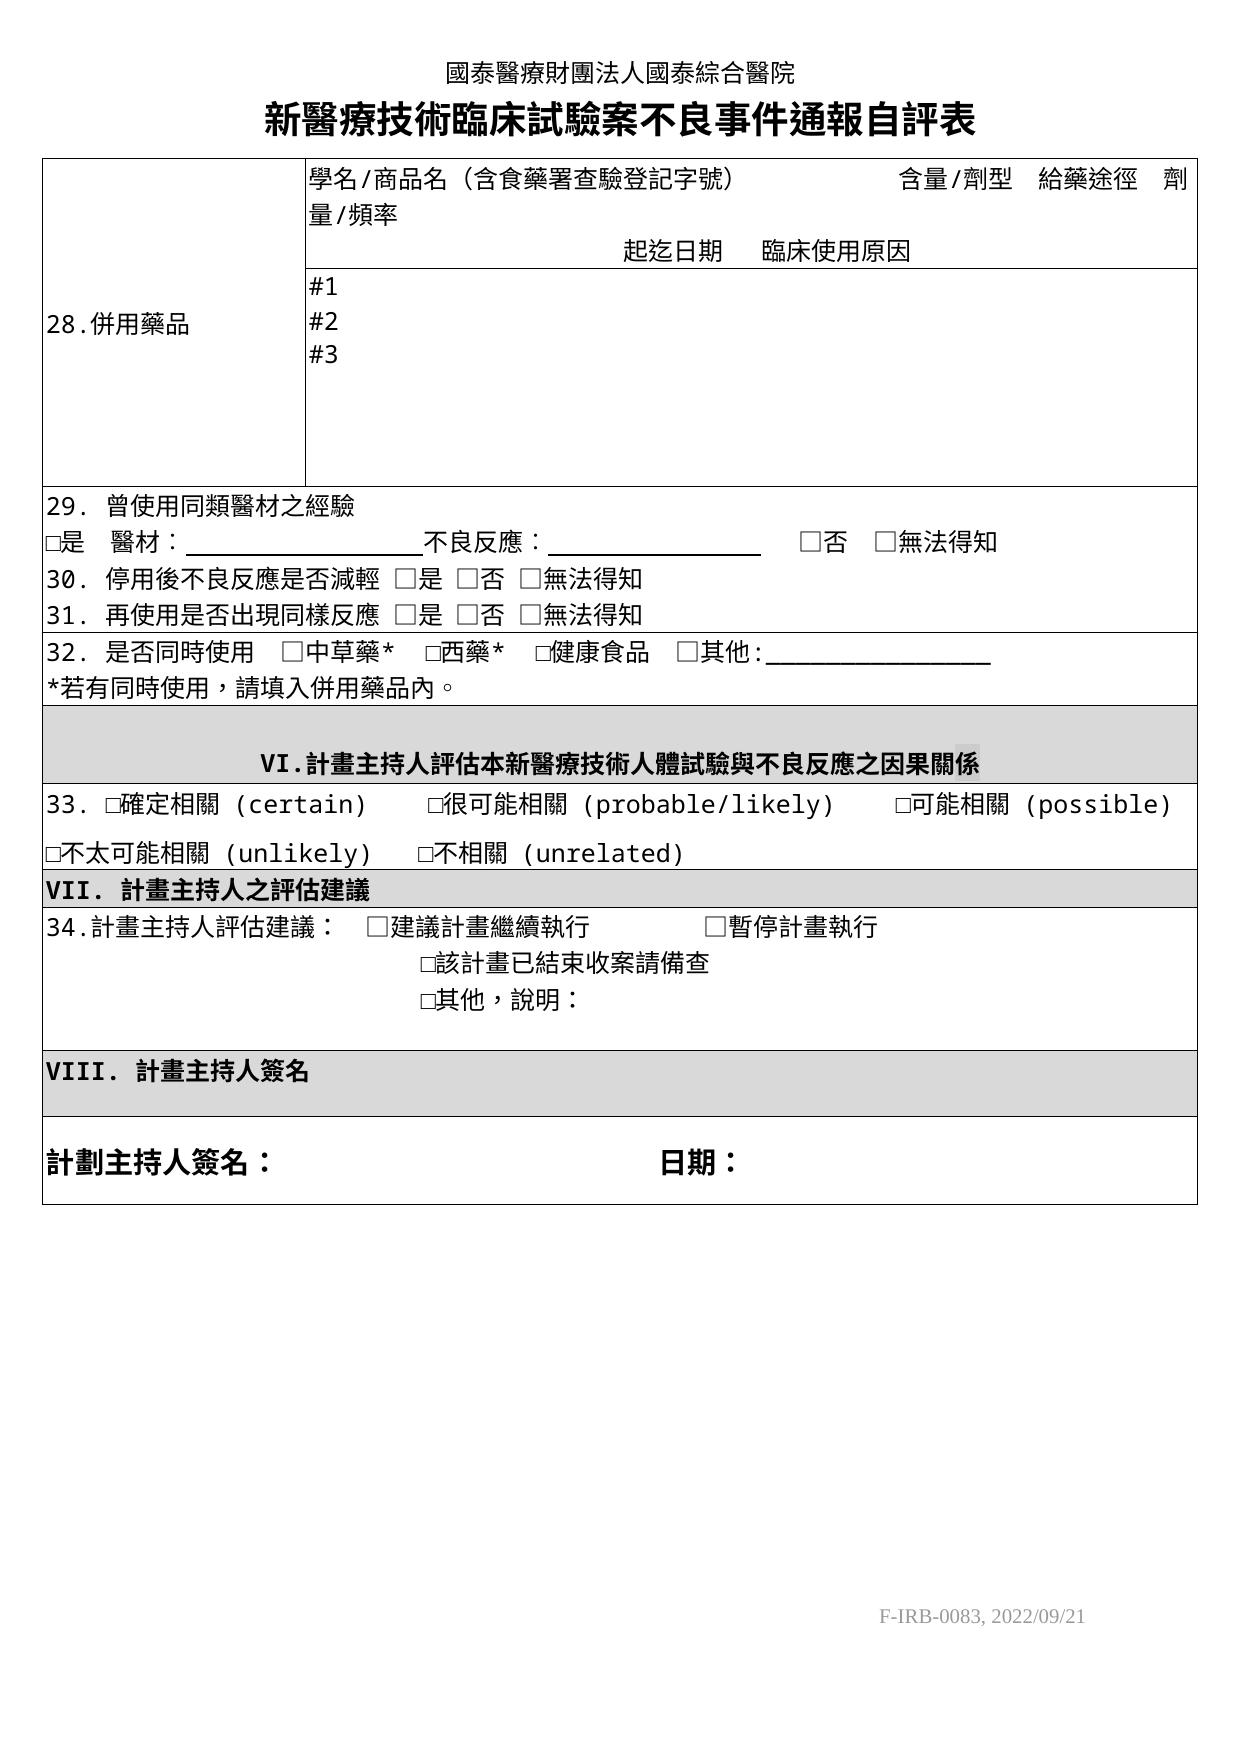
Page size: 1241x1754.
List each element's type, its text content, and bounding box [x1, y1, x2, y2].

table_cell VIII. 計畫主持人簽名 [43, 1051, 1197, 1116]
table_cell [43, 1205, 1197, 1292]
table_cell 34.計畫主持人評估建議： □建議計畫繼續執行 □暫停計畫執行 □該計畫已結束收案請備查 □其他，說明： [43, 908, 1197, 1050]
table_cell VI.計畫主持人評估本新醫療技術人體試驗與不良反應之因果關係 [43, 706, 1197, 783]
table_cell #1 #2 #3 [306, 269, 1197, 486]
table_cell 28.併用藥品 [43, 159, 305, 486]
table_cell 33. □確定相關 (certain) □很可能相關 (probable/likely) □可能相關 (possible) □不太可能相關 (unlikely) □不相關 (unrelated) [43, 784, 1197, 869]
table_cell 計劃主持人簽名： 日期： [43, 1117, 1197, 1204]
table_cell 29. 曾使用同類醫材之經驗 □是 醫材︰ 不良反應︰ □否 □無法得知 30. 停用後不良反應是否減輕 □是 □否 □無法得知 31. 再使用是否出現同樣反應 □是 □否 □無法得知 [43, 487, 1197, 632]
table_cell 32. 是否同時使用 □中草藥* □西藥* □健康食品 □其他:_______________ *若有同時使用，請填入併用藥品內◦ [43, 633, 1197, 705]
table_cell 學名/商品名（含食藥署查驗登記字號） 含量/劑型 給藥途徑 劑量/頻率 起迄日期 臨床使用原因 [306, 159, 1197, 268]
table_cell VII. 計畫主持人之評估建議 [43, 870, 1197, 907]
